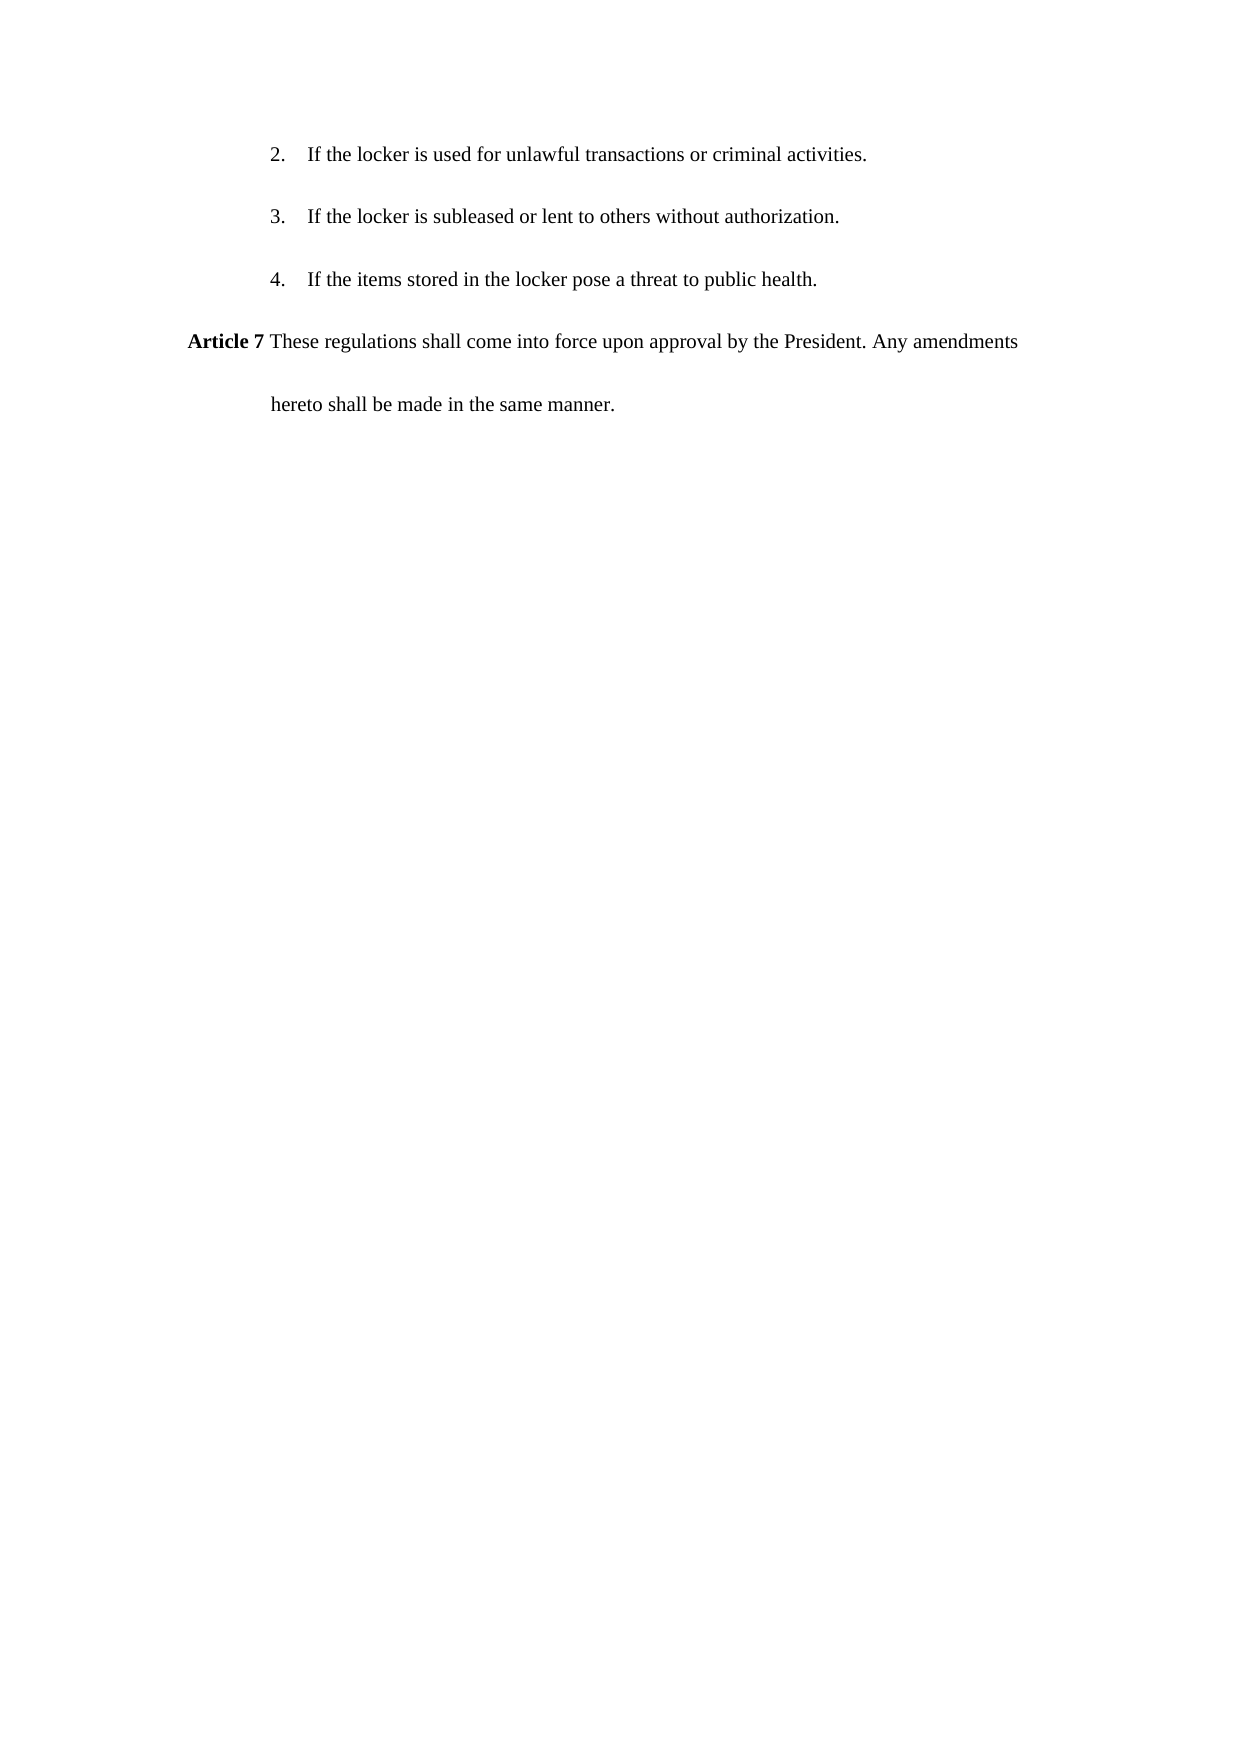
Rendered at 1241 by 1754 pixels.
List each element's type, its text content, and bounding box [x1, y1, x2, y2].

list If the items stored in the locker pose a threat to public health. [270, 237, 1075, 300]
list If the locker is used for unlawful transactions or criminal activities. [270, 112, 1075, 175]
text Article 7 These regulations shall come into force upon approval by the President. Any amendments hereto shall be made in the same manner. [187, 300, 1075, 425]
list If the locker is subleased or lent to others without authorization. [270, 175, 1075, 237]
